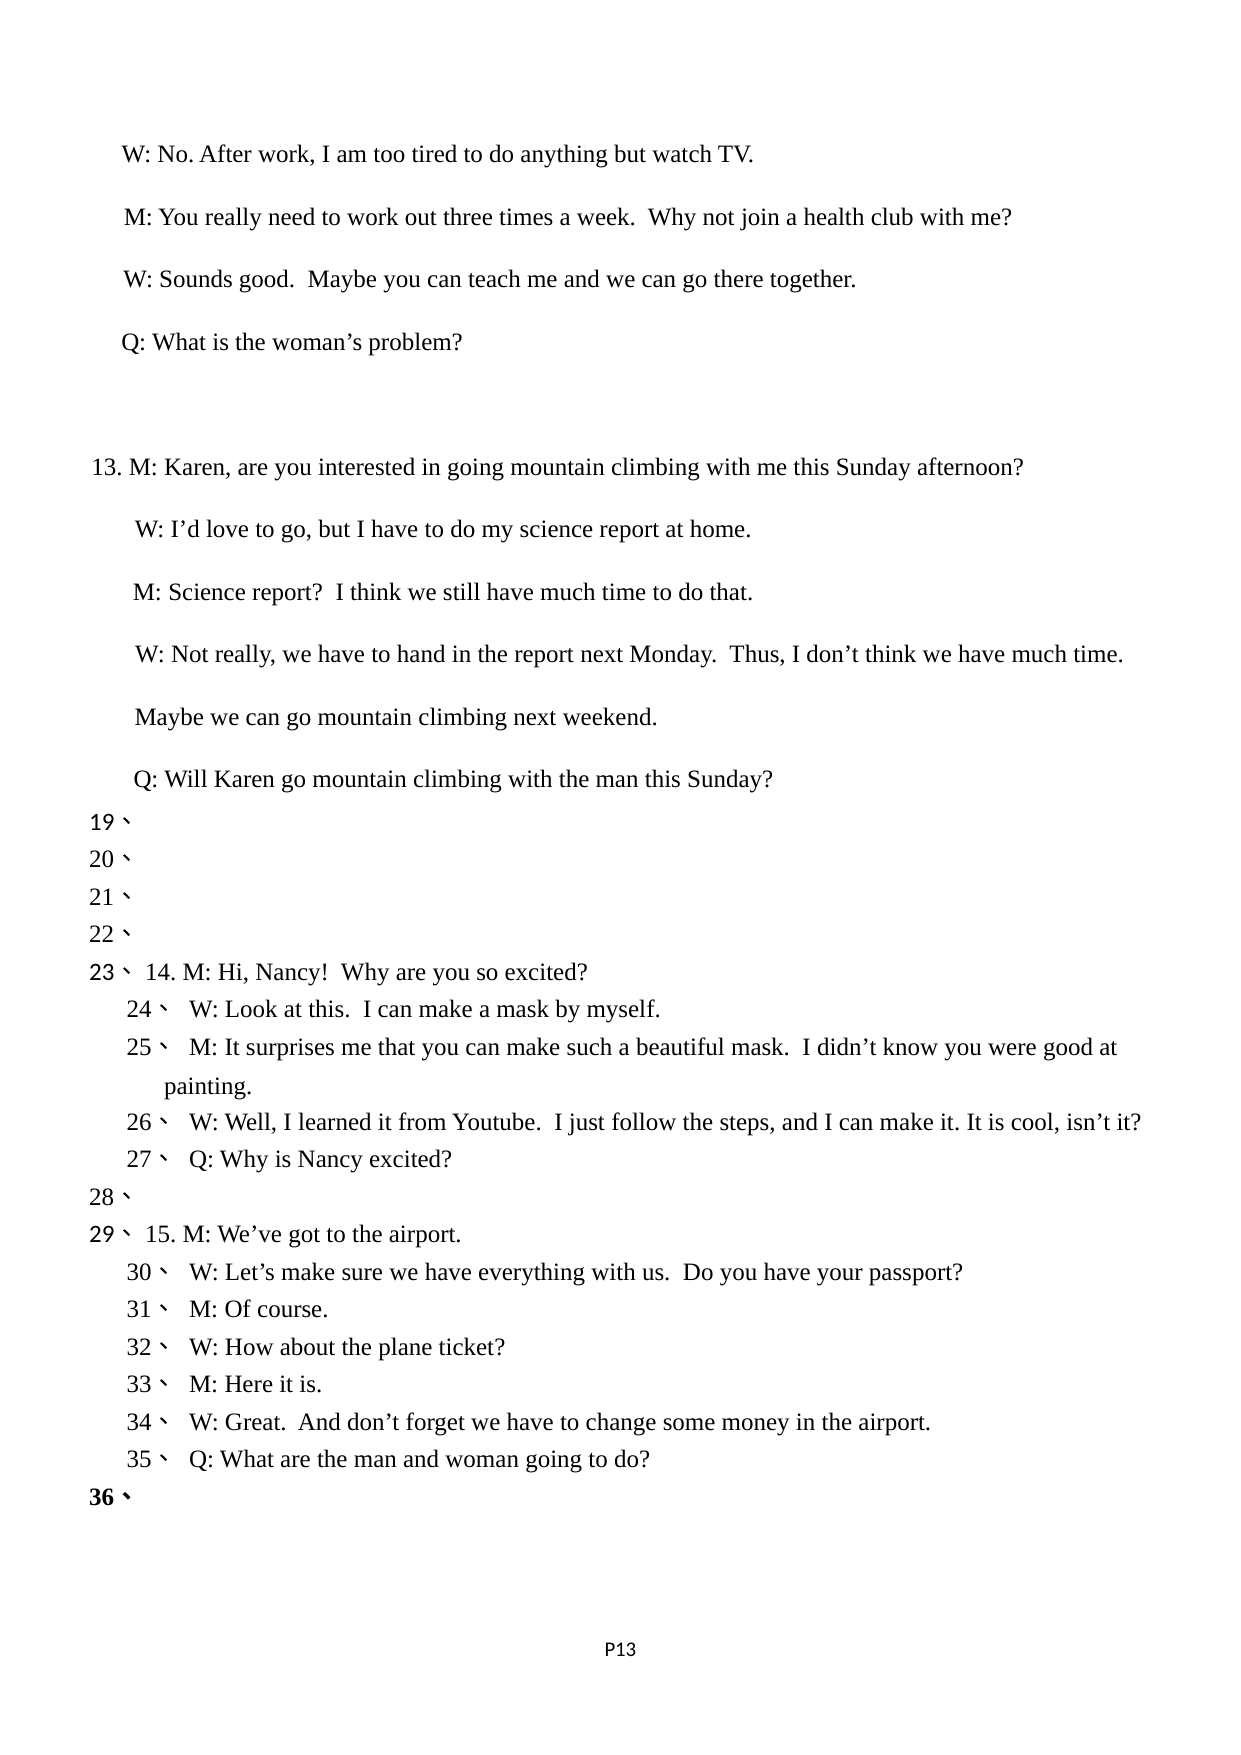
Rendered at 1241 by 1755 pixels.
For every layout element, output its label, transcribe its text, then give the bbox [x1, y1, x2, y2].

text 13. M: Karen, are you interested in going mountain climbing with me this Sunday afternoon? [89, 425, 1151, 487]
subtitle W: Look at this. I can make a mask by myself. [89, 987, 1151, 1025]
subtitle Q: Why is Nancy excited? [89, 1137, 1151, 1175]
subtitle W: How about the plane ticket? [89, 1325, 1151, 1362]
subtitle Q: What are the man and woman going to do? [89, 1437, 1151, 1475]
text Q: What is the woman’s problem? [89, 300, 1151, 362]
subtitle M: Of course. [89, 1287, 1151, 1325]
subtitle 15. M: We’ve got to the airport. [89, 1212, 1151, 1250]
subtitle W: Let’s make sure we have everything with us. Do you have your passport? [89, 1250, 1151, 1287]
text Q: Will Karen go mountain climbing with the man this Sunday? [89, 737, 1151, 800]
text W: Sounds good. Maybe you can teach me and we can go there together. [89, 237, 1151, 300]
subtitle M: It surprises me that you can make such a beautiful mask. I didn’t know you were good at painting. [126, 1025, 1151, 1100]
text M: Science report? I think we still have much time to do that. [89, 550, 1151, 612]
subtitle 14. M: Hi, Nancy! Why are you so excited? [89, 950, 1151, 987]
subtitle W: Well, I learned it from Youtube. I just follow the steps, and I can make it. It is cool, isn’t it? [89, 1100, 1151, 1137]
text M: You really need to work out three times a week. Why not join a health club with me? [89, 175, 1151, 237]
text W: I’d love to go, but I have to do my science report at home. [89, 487, 1151, 550]
text W: No. After work, I am too tired to do anything but watch TV. [89, 112, 1151, 175]
subtitle M: Here it is. [89, 1362, 1151, 1400]
text W: Not really, we have to hand in the report next Monday. Thus, I don’t think we have much time. Maybe we can go mountain climbing next weekend. [126, 612, 1151, 737]
subtitle W: Great. And don’t forget we have to change some money in the airport. [89, 1400, 1151, 1437]
